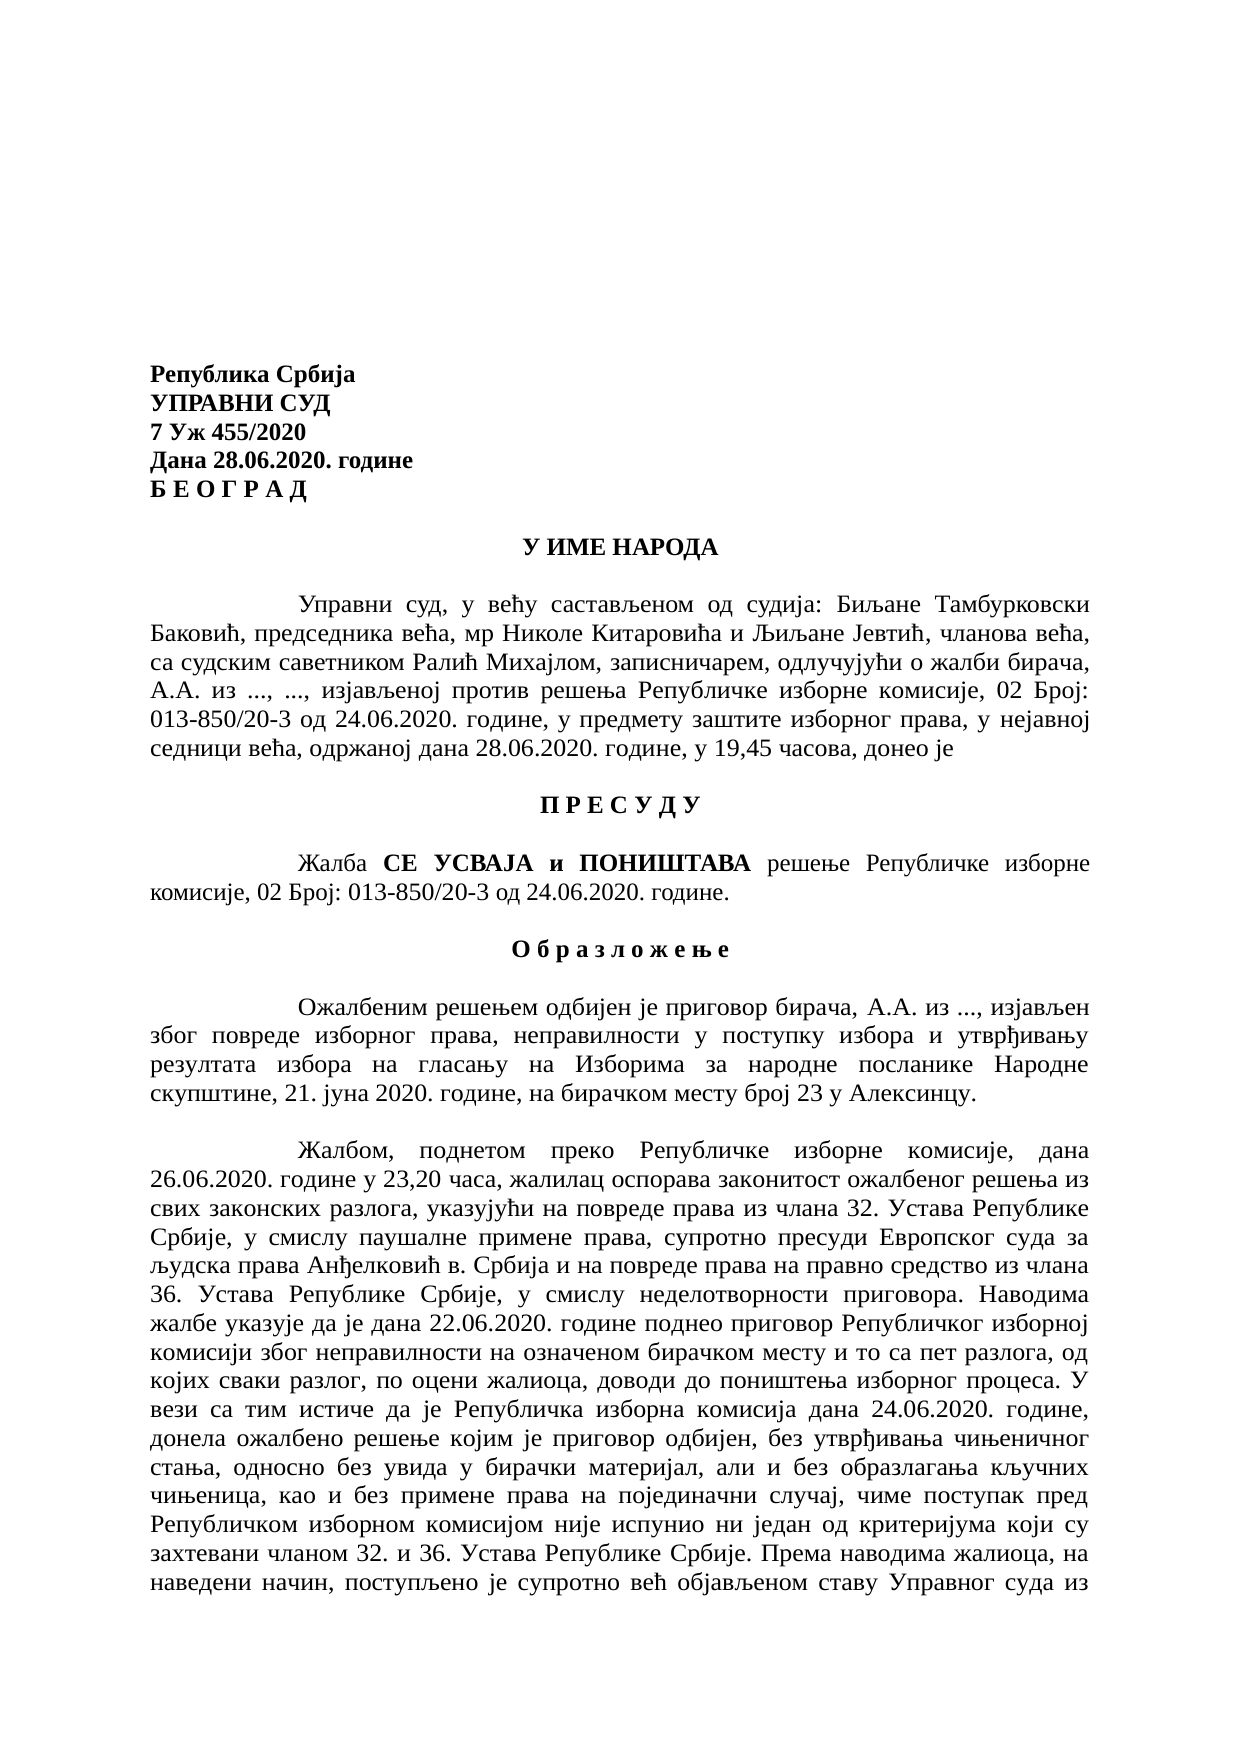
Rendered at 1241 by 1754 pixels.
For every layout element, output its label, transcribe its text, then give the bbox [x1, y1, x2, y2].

text Управни суд, у већу састављеном од судија: Биљане Тамбурковски Баковић, председника већа, мр Николе Китаровића и Љиљане Јевтић, чланова већа, са судским саветником Ралић Михајлом, записничарем, одлучујући о жалби бирача, A.A. из ..., ..., изјављеној против решења Републичке изборне комисије, 02 Број: 013-850/20-3 од 24.06.2020. године, у предмету заштите изборног права, у нејавној седници већа, одржаној дана 28.06.2020. године, у 19,45 часова, донео је [150, 589, 1090, 762]
text Ожалбеним решењем одбијен је приговор бирача, A.A. из ..., изјављен због повреде изборног права, неправилности у поступку избора и утврђивању резултата избора на гласању на Изборима за народне посланике Народне скупштине, 21. јуна 2020. године, на бирачком месту број 23 у Алексинцу. [150, 992, 1090, 1107]
text Дана 28.06.2020. године [150, 445, 1090, 474]
text Република Србија [150, 148, 1090, 388]
text П Р Е С У Д У [150, 790, 1090, 819]
text Б Е О Г Р А Д [150, 474, 1090, 503]
text УПРАВНИ СУД [150, 388, 1090, 417]
text Жалбом, поднетом преко Републичке изборне комисије, дана 26.06.2020. године у 23,20 часа, жалилац оспорава законитост ожалбеног решења из свих законских разлога, указујући на повреде права из члана 32. Устава Републике Србије, у смислу паушалне примене права, супротно пресуди Европског суда за људска права Анђелковић в. Србија и на повреде права на правно средство из члана 36. Устава Републике Србије, у смислу неделотворности приговора. Наводима жалбе указује да је дана 22.06.2020. године поднео приговор Републичког изборној комисији због неправилности на означеном бирачком месту и то са пет разлога, од којих сваки разлог, по оцени жалиоца, доводи до поништења изборног процеса. У вези са тим истиче да је Републичка изборна комисија дана 24.06.2020. године, донела ожалбено решење којим је приговор одбијен, без утврђивања чињеничног стања, односно без увида у бирачки материјал, али и без образлагања кључних чињеница, као и без примене права на појединачни случај, чиме поступак пред Републичком изборном комисијом није испунио ни један од критеријума који су захтевани чланом 32. и 36. Устава Републике Србије. Према наводима жалиоца, на наведени начин, поступљено је супротно већ објављеном ставу Управног суда из [150, 1135, 1090, 1595]
text Жалба СЕ УСВАЈА и ПОНИШТАВА решење Републичке изборне комисије, 02 Број: 013-850/20-3 од 24.06.2020. године. [150, 848, 1090, 905]
text 7 Уж 455/2020 [150, 417, 1090, 445]
text О б р а з л о ж е њ е [150, 934, 1090, 963]
text У ИМЕ НАРОДА [150, 532, 1090, 560]
